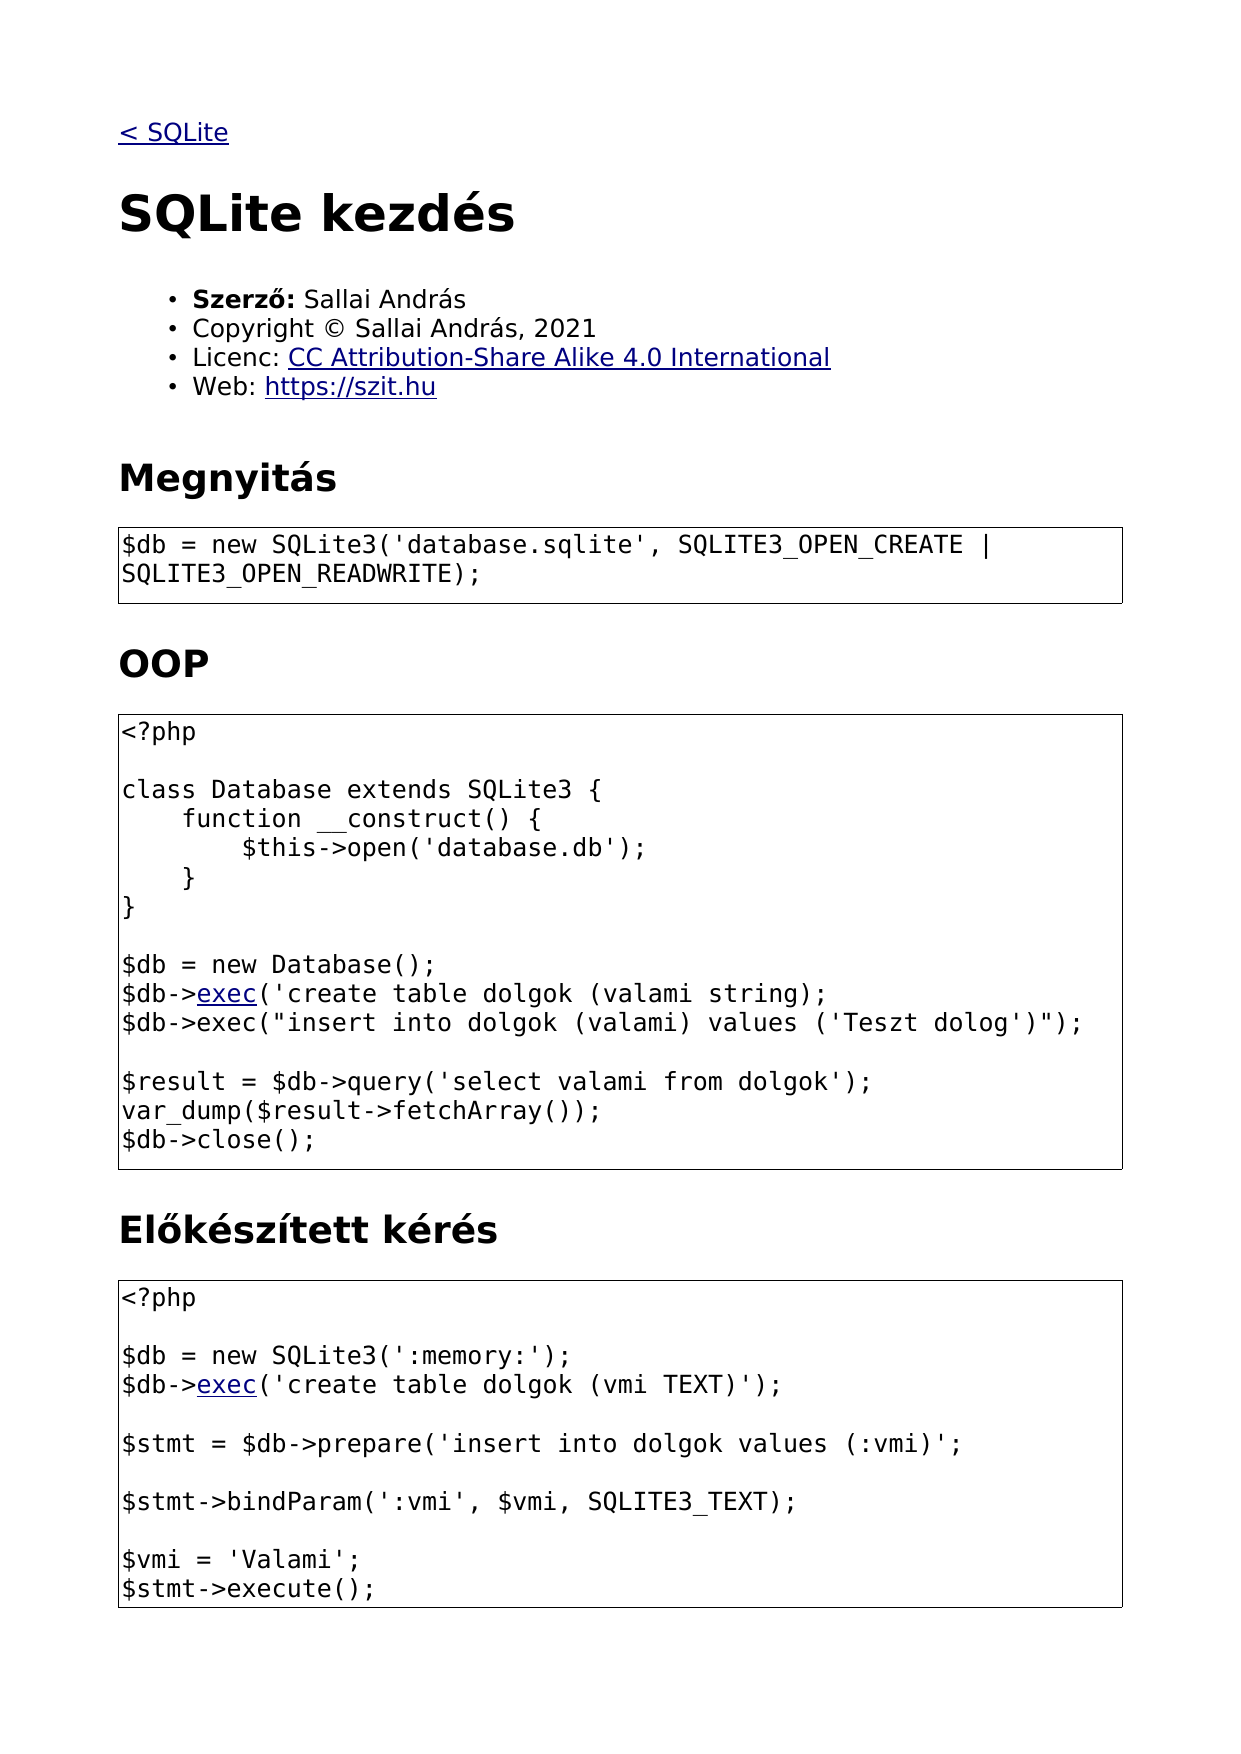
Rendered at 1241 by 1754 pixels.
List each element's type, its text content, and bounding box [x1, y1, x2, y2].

list Licenc: CC Attribution-Share Alike 4.0 International [177, 343, 1122, 372]
subtitle Megnyitás [118, 456, 1122, 500]
list Copyright © Sallai András, 2021 [177, 314, 1122, 343]
table_header <?php $db = new SQLite3(':memory:'); $db->exec('create table dolgok (vmi TEXT)'); $stmt = $db->prepare('insert into dolgok values (:vmi)'; $stmt->bindParam(':vmi', $vmi, SQLITE3_TEXT); $vmi = 'Valami'; $stmt->execute(); [119, 1281, 1122, 1607]
list Szerző: Sallai András [177, 285, 1122, 314]
subtitle SQLite kezdés [118, 185, 1122, 243]
text < SQLite [118, 118, 1122, 147]
table_header $db = new SQLite3('database.sqlite', SQLITE3_OPEN_CREATE | SQLITE3_OPEN_READWRITE); [119, 528, 1122, 603]
table_header <?php class Database extends SQLite3 { function __construct() { $this->open('database.db'); } } $db = new Database(); $db->exec('create table dolgok (valami string); $db->exec("insert into dolgok (valami) values ('Teszt dolog')"); $result = $db->query('select valami from dolgok'); var_dump($result->fetchArray()); $db->close(); [119, 715, 1122, 1169]
subtitle OOP [118, 643, 1122, 687]
list Web: https://szit.hu [177, 372, 1122, 402]
subtitle Előkészített kérés [118, 1209, 1122, 1253]
